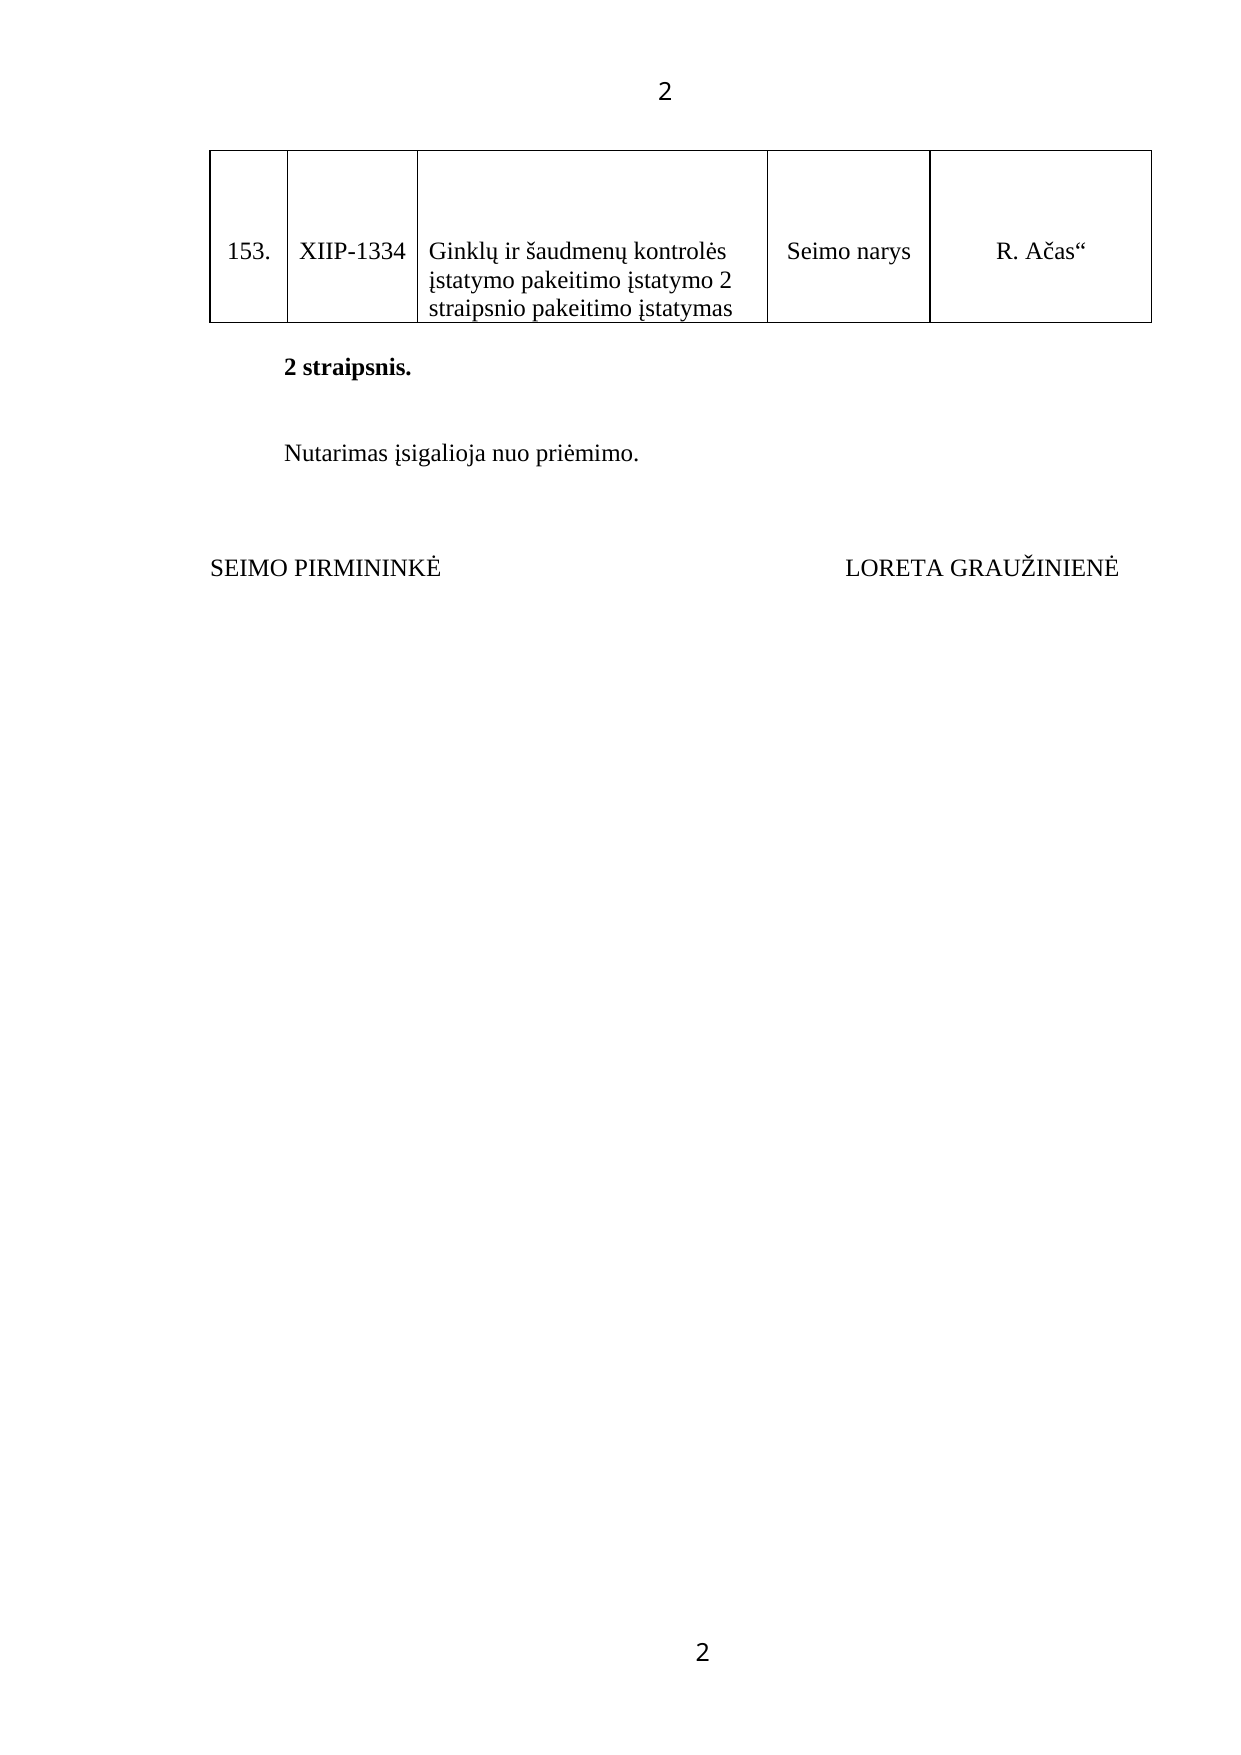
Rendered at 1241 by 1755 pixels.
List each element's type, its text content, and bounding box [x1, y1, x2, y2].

text SEIMO PIRMININKĖ LORETA GRAUŽINIENĖ [210, 553, 1120, 582]
text Nutarimas įsigalioja nuo priėmimo. [210, 438, 1120, 467]
table_cell Seimo narys [768, 151, 929, 322]
table_cell 153. [211, 151, 287, 322]
table_cell Ginklų ir šaudmenų kontrolės įstatymo pakeitimo įstatymo 2 straipsnio pakeitimo įstatymas [418, 151, 767, 322]
table_cell XIIP-1334 [288, 151, 417, 322]
table_cell R. Ačas“ [931, 151, 1151, 322]
text 2 straipsnis. [210, 352, 1120, 381]
